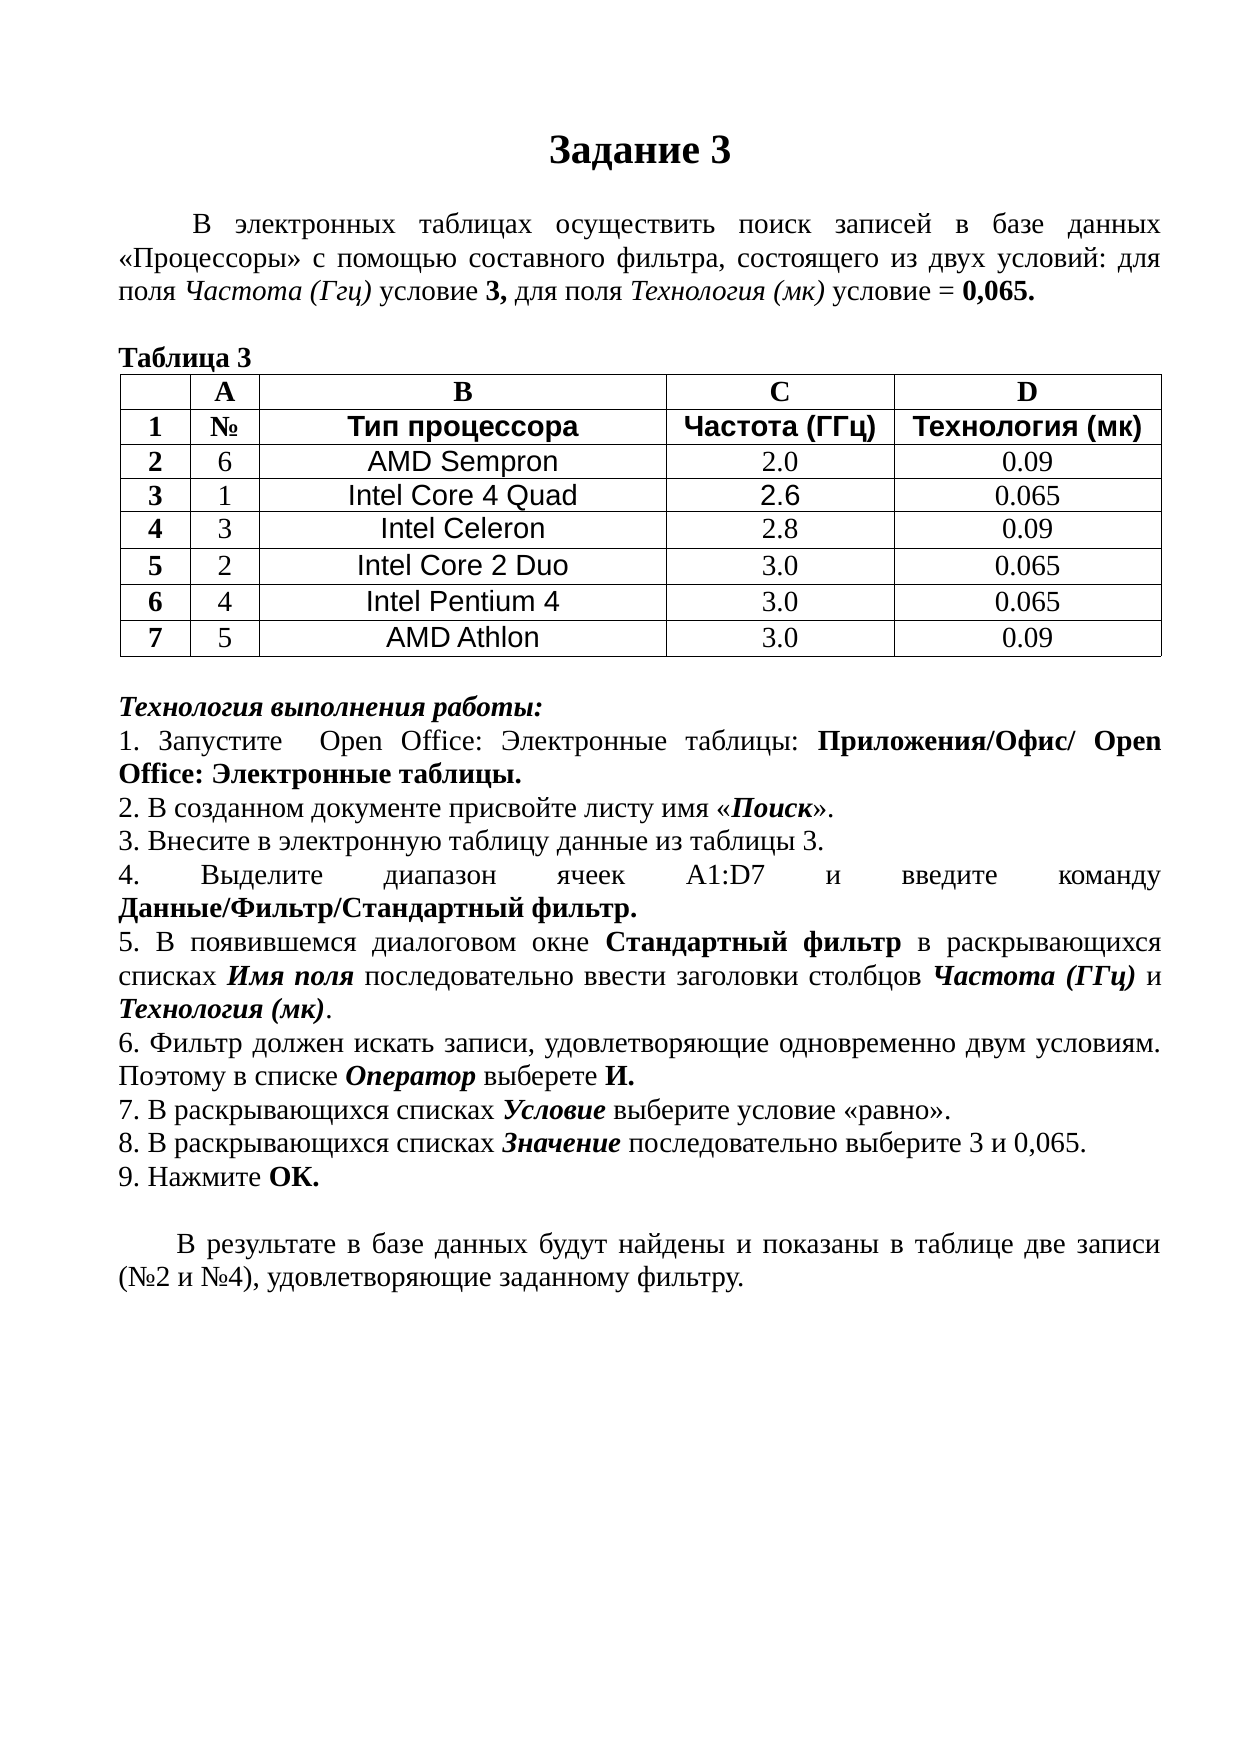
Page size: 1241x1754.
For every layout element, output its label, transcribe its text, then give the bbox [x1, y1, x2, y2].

table_cell 0,065 [895, 549, 1161, 583]
table_cell 0,09 [895, 512, 1161, 547]
table_cell 6 [121, 585, 190, 619]
table_cell 2,6 [889, 479, 894, 511]
table_cell 4 [121, 512, 190, 547]
table_header [121, 375, 190, 409]
table_cell 0,09 [1157, 445, 1161, 478]
table_cell Частота (ГГц) [667, 410, 894, 444]
text В результате в базе данных будут найдены и показаны в таблице две записи (№2 и №4), удовлетворяющие заданному фильтру. [118, 1226, 1162, 1293]
text 6. Фильтр должен искать записи, удовлетворяющие одновременно двум условиям. Поэтому в списке Оператор выберете И. [118, 1025, 1162, 1092]
table_cell 0,065 [1157, 479, 1161, 511]
table_cell 5 [191, 621, 259, 656]
text 1. Запустите Open Office: Электронные таблицы: Приложения/Офис/ Open Office: Электронные таблицы. [118, 723, 1162, 790]
table_header B [260, 375, 666, 409]
table_cell 3 [191, 512, 259, 547]
table_cell 3,0 [667, 585, 894, 619]
table_cell 1 [121, 410, 190, 444]
text 8. В раскрывающихся списках Значение последовательно выберите 3 и 0,065. [118, 1125, 1162, 1159]
text 4. Выделите диапазон ячеек А1:D7 и введите команду Данные/Фильтр/Стандартный фильтр. [118, 857, 1162, 924]
table_header A [191, 375, 259, 409]
table_cell Intel Pentium 4 [260, 585, 666, 619]
table_cell Intel Celeron [260, 512, 666, 547]
table_cell 2 [186, 445, 190, 478]
table_cell 2 [191, 549, 259, 583]
text 7. В раскрывающихся списках Условие выберите условие «равно». [118, 1092, 1162, 1125]
table_cell 3,0 [667, 549, 894, 583]
table_cell 2,8 [667, 512, 894, 547]
text В электронных таблицах осуществить поиск записей в базе данных «Процессоры» с помощью составного фильтра, состоящего из двух условий: для поля Частота (Ггц) условие 3, для поля Технология (мк) условие = 0,065. [118, 206, 1162, 307]
table_cell 4 [191, 585, 259, 619]
table_cell 0,09 [895, 621, 1161, 656]
table_cell 6 [255, 445, 259, 478]
text 9. Нажмите ОК. [118, 1159, 1162, 1192]
text Технология выполнения работы: [118, 689, 1162, 723]
table_cell 5 [121, 549, 190, 583]
table_cell 0,065 [895, 585, 1161, 619]
text 3. Внесите в электронную таблицу данные из таблицы 3. [118, 823, 1162, 857]
table_cell 3,0 [667, 621, 894, 656]
table_header D [895, 375, 1161, 409]
table_cell 2,0 [889, 445, 894, 478]
table_cell 3 [186, 479, 190, 511]
table_cell 1 [255, 479, 259, 511]
table_cell Intel Core 2 Duo [260, 549, 666, 583]
text 2. В созданном документе присвойте листу имя «Поиск». [118, 790, 1162, 823]
table_cell № [191, 410, 259, 444]
table_cell AMD Athlon [260, 621, 666, 656]
text 5. В появившемся диалоговом окне Стандартный фильтр в раскрывающихся списках Имя поля последовательно ввести заголовки столбцов Частота (ГГц) и Технология (мк). [118, 924, 1162, 1025]
table_cell 7 [121, 621, 190, 656]
table_header C [667, 375, 894, 409]
text Таблица 3 [118, 341, 1162, 374]
table_cell Технология (мк) [895, 410, 1161, 444]
table_cell Тип процессора [260, 410, 666, 444]
text Задание 3 [118, 125, 1162, 173]
